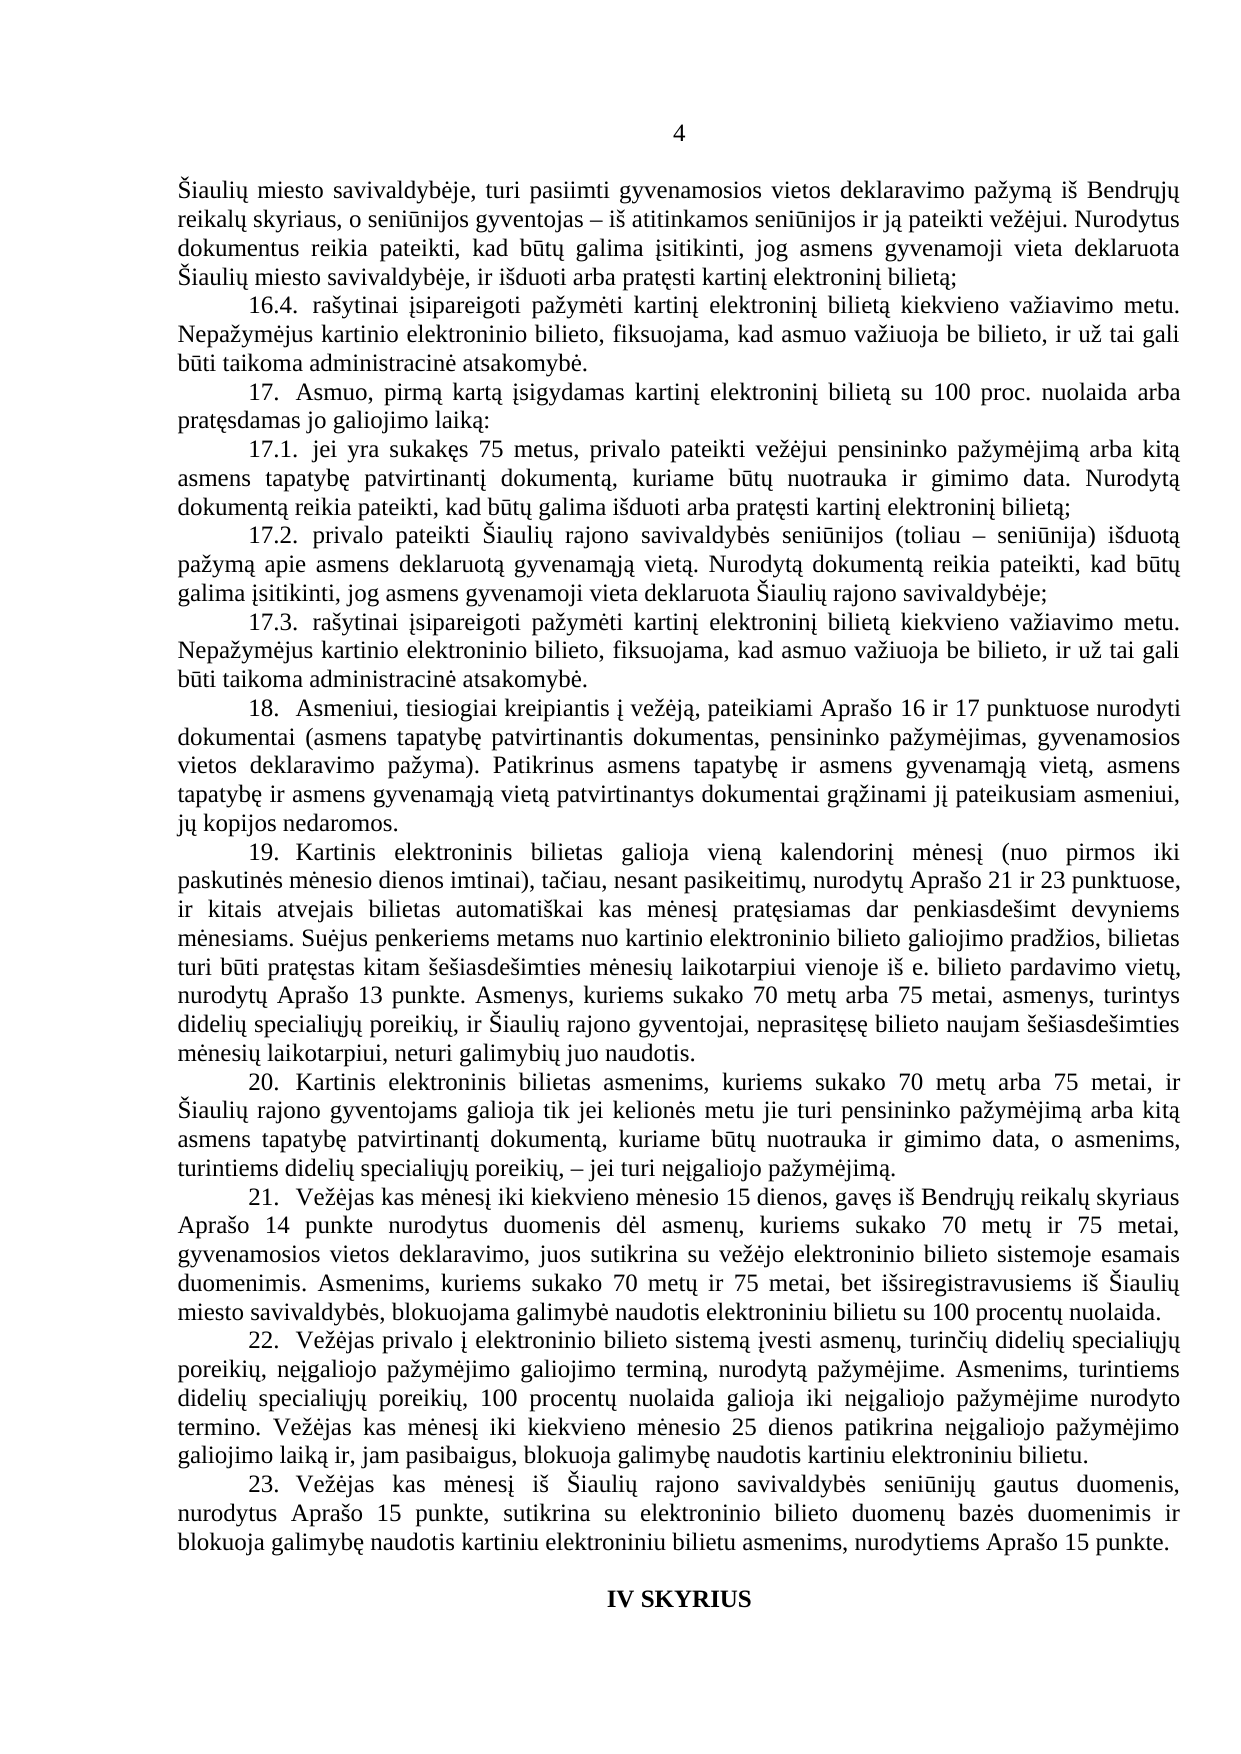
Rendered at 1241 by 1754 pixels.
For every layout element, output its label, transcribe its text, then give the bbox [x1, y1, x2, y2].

text 21. Vežėjas kas mėnesį iki kiekvieno mėnesio 15 dienos, gavęs iš Bendrųjų reikalų skyriaus Aprašo 14 punkte nurodytus duomenis dėl asmenų, kuriems sukako 70 metų ir 75 metai, gyvenamosios vietos deklaravimo, juos sutikrina su vežėjo elektroninio bilieto sistemoje esamais duomenimis. Asmenims, kuriems sukako 70 metų ir 75 metai, bet išsiregistravusiems iš Šiaulių miesto savivaldybės, blokuojama galimybė naudotis elektroniniu bilietu su 100 procentų nuolaida. [177, 1182, 1181, 1326]
text 19. Kartinis elektroninis bilietas galioja vieną kalendorinį mėnesį (nuo pirmos iki paskutinės mėnesio dienos imtinai), tačiau, nesant pasikeitimų, nurodytų Aprašo 21 ir 23 punktuose, ir kitais atvejais bilietas automatiškai kas mėnesį pratęsiamas dar penkiasdešimt devyniems mėnesiams. Suėjus penkeriems metams nuo kartinio elektroninio bilieto galiojimo pradžios, bilietas turi būti pratęstas kitam šešiasdešimties mėnesių laikotarpiui vienoje iš e. bilieto pardavimo vietų, nurodytų Aprašo 13 punkte. Asmenys, kuriems sukako 70 metų arba 75 metai, asmenys, turintys didelių specialiųjų poreikių, ir Šiaulių rajono gyventojai, neprasitęsę bilieto naujam šešiasdešimties mėnesių laikotarpiui, neturi galimybių juo naudotis. [177, 837, 1181, 1067]
text 17.2. privalo pateikti Šiaulių rajono savivaldybės seniūnijos (toliau – seniūnija) išduotą pažymą apie asmens deklaruotą gyvenamąją vietą. Nurodytą dokumentą reikia pateikti, kad būtų galima įsitikinti, jog asmens gyvenamoji vieta deklaruota Šiaulių rajono savivaldybėje; [177, 521, 1181, 607]
text 17.3. rašytinai įsipareigoti pažymėti kartinį elektroninį bilietą kiekvieno važiavimo metu. Nepažymėjus kartinio elektroninio bilieto, fiksuojama, kad asmuo važiuoja be bilieto, ir už tai gali būti taikoma administracinė atsakomybė. [177, 607, 1181, 693]
text 18. Asmeniui, tiesiogiai kreipiantis į vežėją, pateikiami Aprašo 16 ir 17 punktuose nurodyti dokumentai (asmens tapatybę patvirtinantis dokumentas, pensininko pažymėjimas, gyvenamosios vietos deklaravimo pažyma). Patikrinus asmens tapatybę ir asmens gyvenamąją vietą, asmens tapatybę ir asmens gyvenamąją vietą patvirtinantys dokumentai grąžinami jį pateikusiam asmeniui, jų kopijos nedaromos. [177, 693, 1181, 837]
text Šiaulių miesto savivaldybėje, turi pasiimti gyvenamosios vietos deklaravimo pažymą iš Bendrųjų reikalų skyriaus, o seniūnijos gyventojas – iš atitinkamos seniūnijos ir ją pateikti vežėjui. Nurodytus dokumentus reikia pateikti, kad būtų galima įsitikinti, jog asmens gyvenamoji vieta deklaruota Šiaulių miesto savivaldybėje, ir išduoti arba pratęsti kartinį elektroninį bilietą; [177, 176, 1181, 291]
text 23. Vežėjas kas mėnesį iš Šiaulių rajono savivaldybės seniūnijų gautus duomenis, nurodytus Aprašo 15 punkte, sutikrina su elektroninio bilieto duomenų bazės duomenimis ir blokuoja galimybę naudotis kartiniu elektroniniu bilietu asmenims, nurodytiems Aprašo 15 punkte. [177, 1469, 1181, 1556]
text 17.1. jei yra sukakęs 75 metus, privalo pateikti vežėjui pensininko pažymėjimą arba kitą asmens tapatybę patvirtinantį dokumentą, kuriame būtų nuotrauka ir gimimo data. Nurodytą dokumentą reikia pateikti, kad būtų galima išduoti arba pratęsti kartinį elektroninį bilietą; [177, 434, 1181, 521]
text 20. Kartinis elektroninis bilietas asmenims, kuriems sukako 70 metų arba 75 metai, ir Šiaulių rajono gyventojams galioja tik jei kelionės metu jie turi pensininko pažymėjimą arba kitą asmens tapatybę patvirtinantį dokumentą, kuriame būtų nuotrauka ir gimimo data, o asmenims, turintiems didelių specialiųjų poreikių, – jei turi neįgaliojo pažymėjimą. [177, 1067, 1181, 1182]
text 17. Asmuo, pirmą kartą įsigydamas kartinį elektroninį bilietą su 100 proc. nuolaida arba pratęsdamas jo galiojimo laiką: [177, 377, 1181, 434]
text IV SKYRIUS [177, 1584, 1181, 1613]
text 16.4. rašytinai įsipareigoti pažymėti kartinį elektroninį bilietą kiekvieno važiavimo metu. Nepažymėjus kartinio elektroninio bilieto, fiksuojama, kad asmuo važiuoja be bilieto, ir už tai gali būti taikoma administracinė atsakomybė. [177, 291, 1181, 377]
text 22. Vežėjas privalo į elektroninio bilieto sistemą įvesti asmenų, turinčių didelių specialiųjų poreikių, neįgaliojo pažymėjimo galiojimo terminą, nurodytą pažymėjime. Asmenims, turintiems didelių specialiųjų poreikių, 100 procentų nuolaida galioja iki neįgaliojo pažymėjime nurodyto termino. Vežėjas kas mėnesį iki kiekvieno mėnesio 25 dienos patikrina neįgaliojo pažymėjimo galiojimo laiką ir, jam pasibaigus, blokuoja galimybę naudotis kartiniu elektroniniu bilietu. [177, 1326, 1181, 1469]
